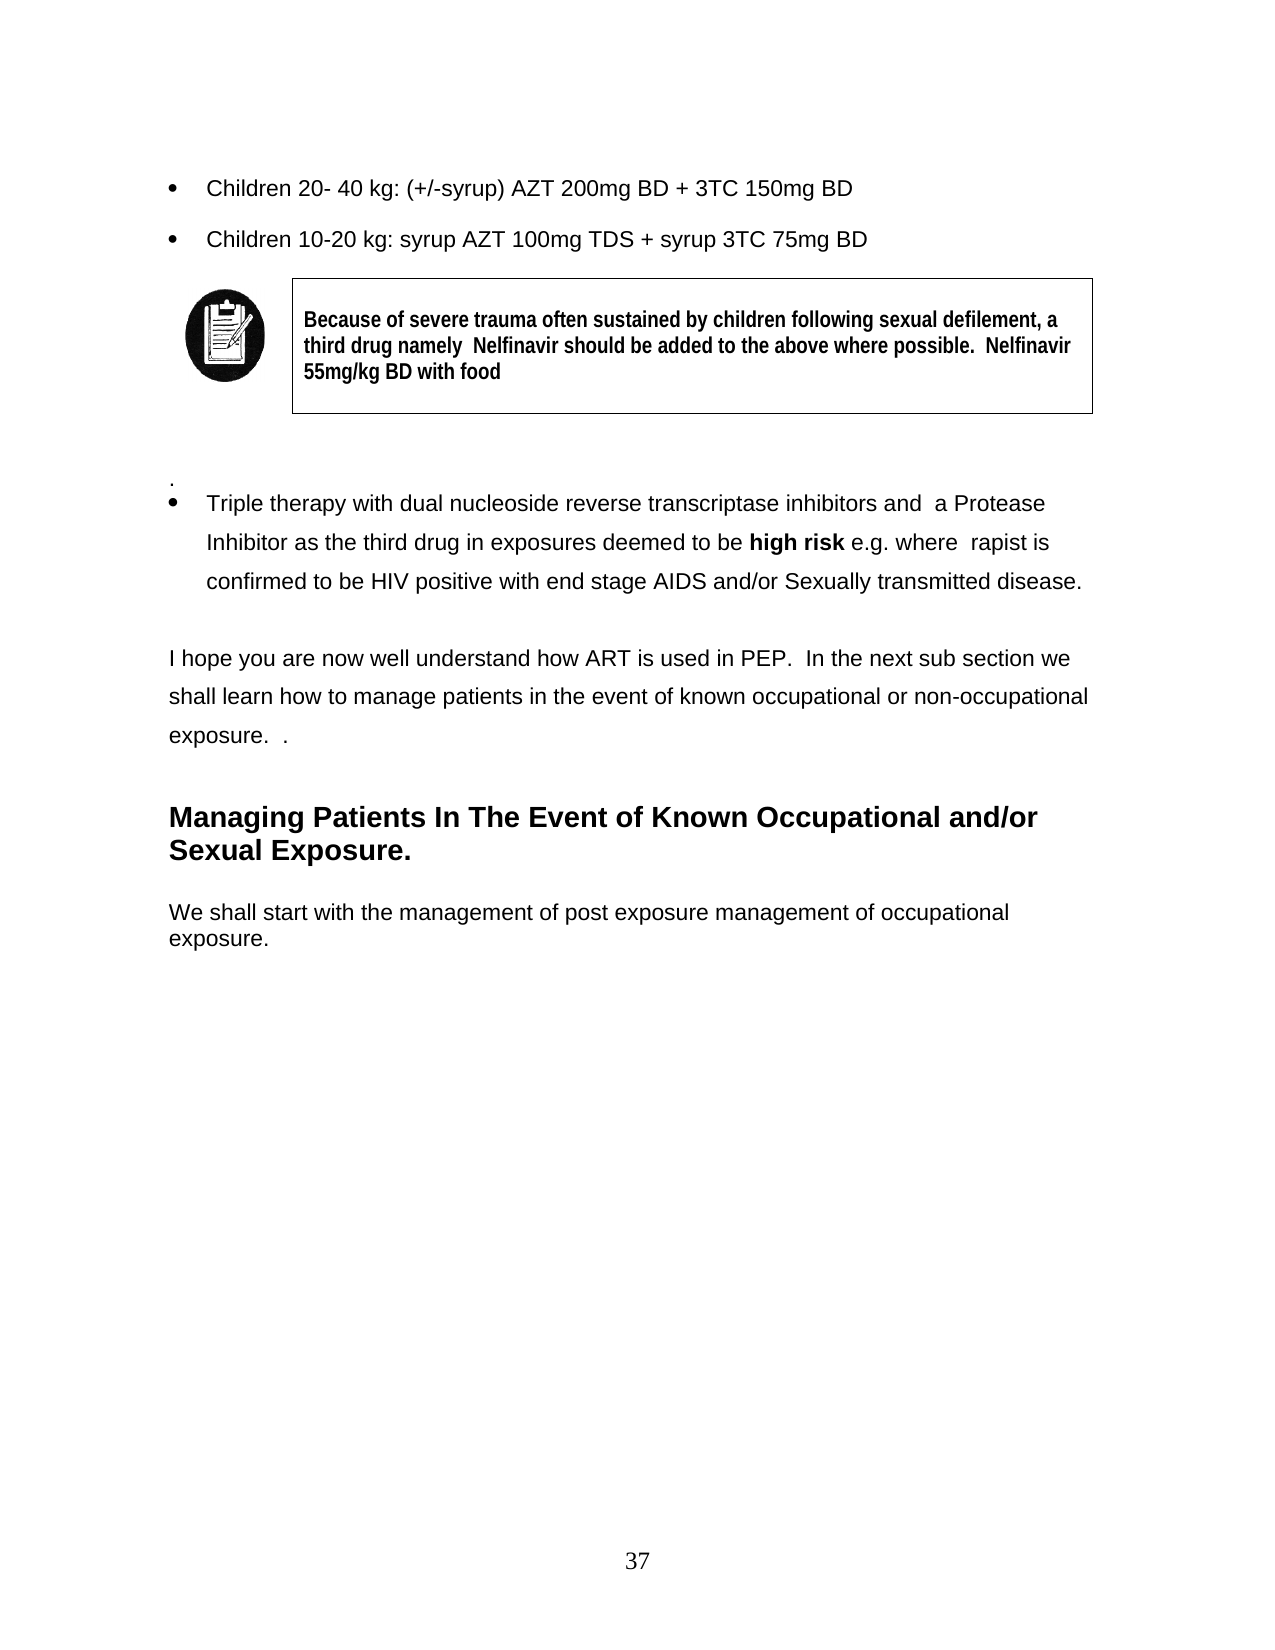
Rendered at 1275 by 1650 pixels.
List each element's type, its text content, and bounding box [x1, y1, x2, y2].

text . [169, 466, 1106, 491]
table_header [158, 278, 292, 413]
subtitle Managing Patients In The Event of Known Occupational and/or Sexual Exposure. [169, 801, 1106, 866]
picture [185, 288, 265, 382]
text We shall start with the management of post exposure management of occupational exposure. [169, 900, 1106, 951]
list Children 10-20 kg: syrup AZT 100mg TDS + syrup 3TC 75mg BD [169, 227, 1106, 252]
table_header Because of severe trauma often sustained by children following sexual defilement, a third drug namely Nelfinavir should be added to the above where possible. Nelfinavir 55mg/kg BD with food [293, 279, 1092, 413]
list Children 20- 40 kg: (+/-syrup) AZT 200mg BD + 3TC 150mg BD [169, 176, 1106, 201]
text I hope you are now well understand how ART is used in PEP. In the next sub section we shall learn how to manage patients in the event of known occupational or non-occupational exposure. . [169, 645, 1106, 748]
list Triple therapy with dual nucleoside reverse transcriptase inhibitors and a Protease Inhibitor as the third drug in exposures deemed to be high risk e.g. where rapist is confirmed to be HIV positive with end stage AIDS and/or Sexually transmitted disease. [169, 491, 1106, 594]
